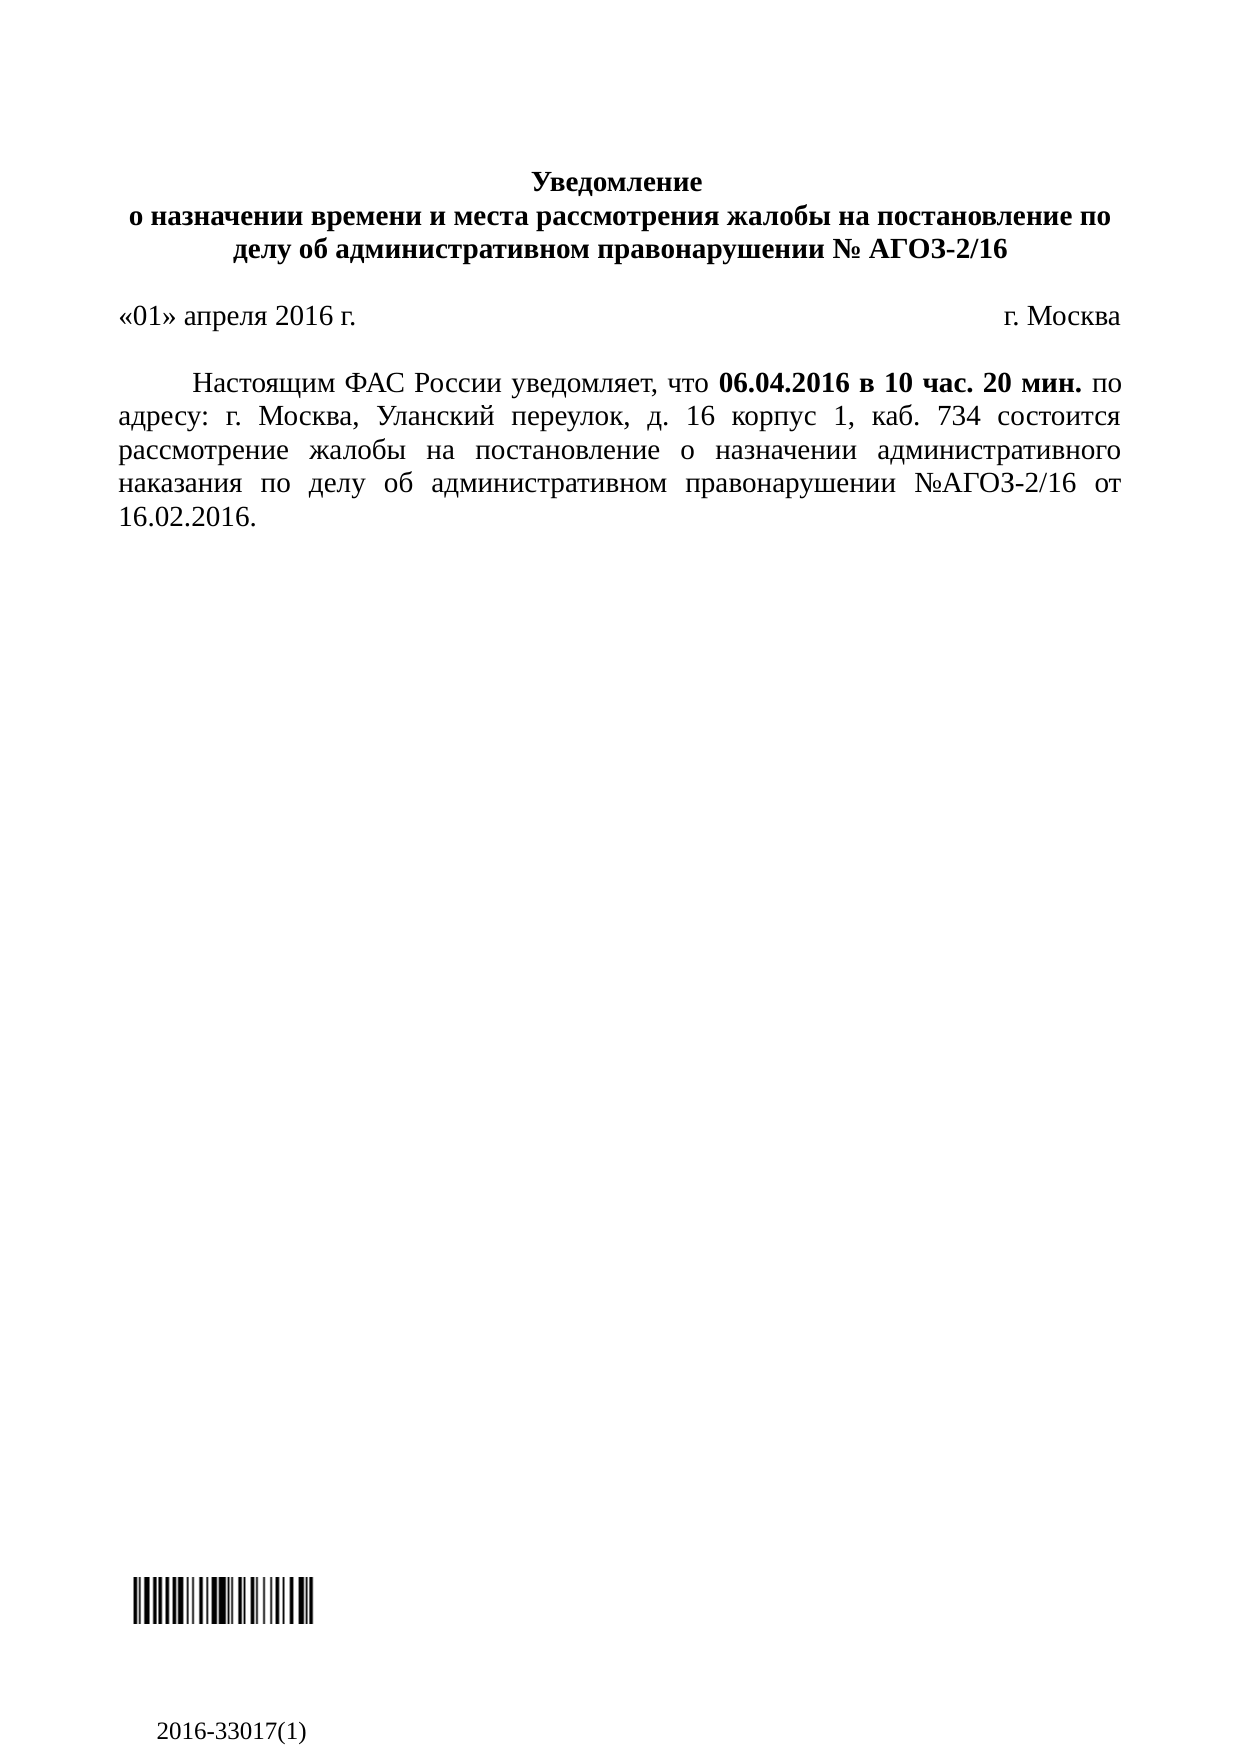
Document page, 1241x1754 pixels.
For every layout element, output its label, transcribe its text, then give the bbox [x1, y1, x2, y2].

text о назначении времени и места рассмотрения жалобы на постановление по делу об административном правонарушении № АГОЗ-2/16 [118, 198, 1122, 265]
text Уведомление [118, 164, 1122, 198]
text «01» апреля 2016 г. г. Москва [118, 298, 1122, 331]
picture [118, 1577, 331, 1624]
text Настоящим ФАС России уведомляет, что 06.04.2016 в 10 час. 20 мин. по адресу: г. Москва, Уланский переулок, д. 16 корпус 1, каб. 734 состоится рассмотрение жалобы на постановление о назначении административного наказания по делу об административном правонарушении №АГОЗ-2/16 от 16.02.2016. [118, 365, 1122, 533]
